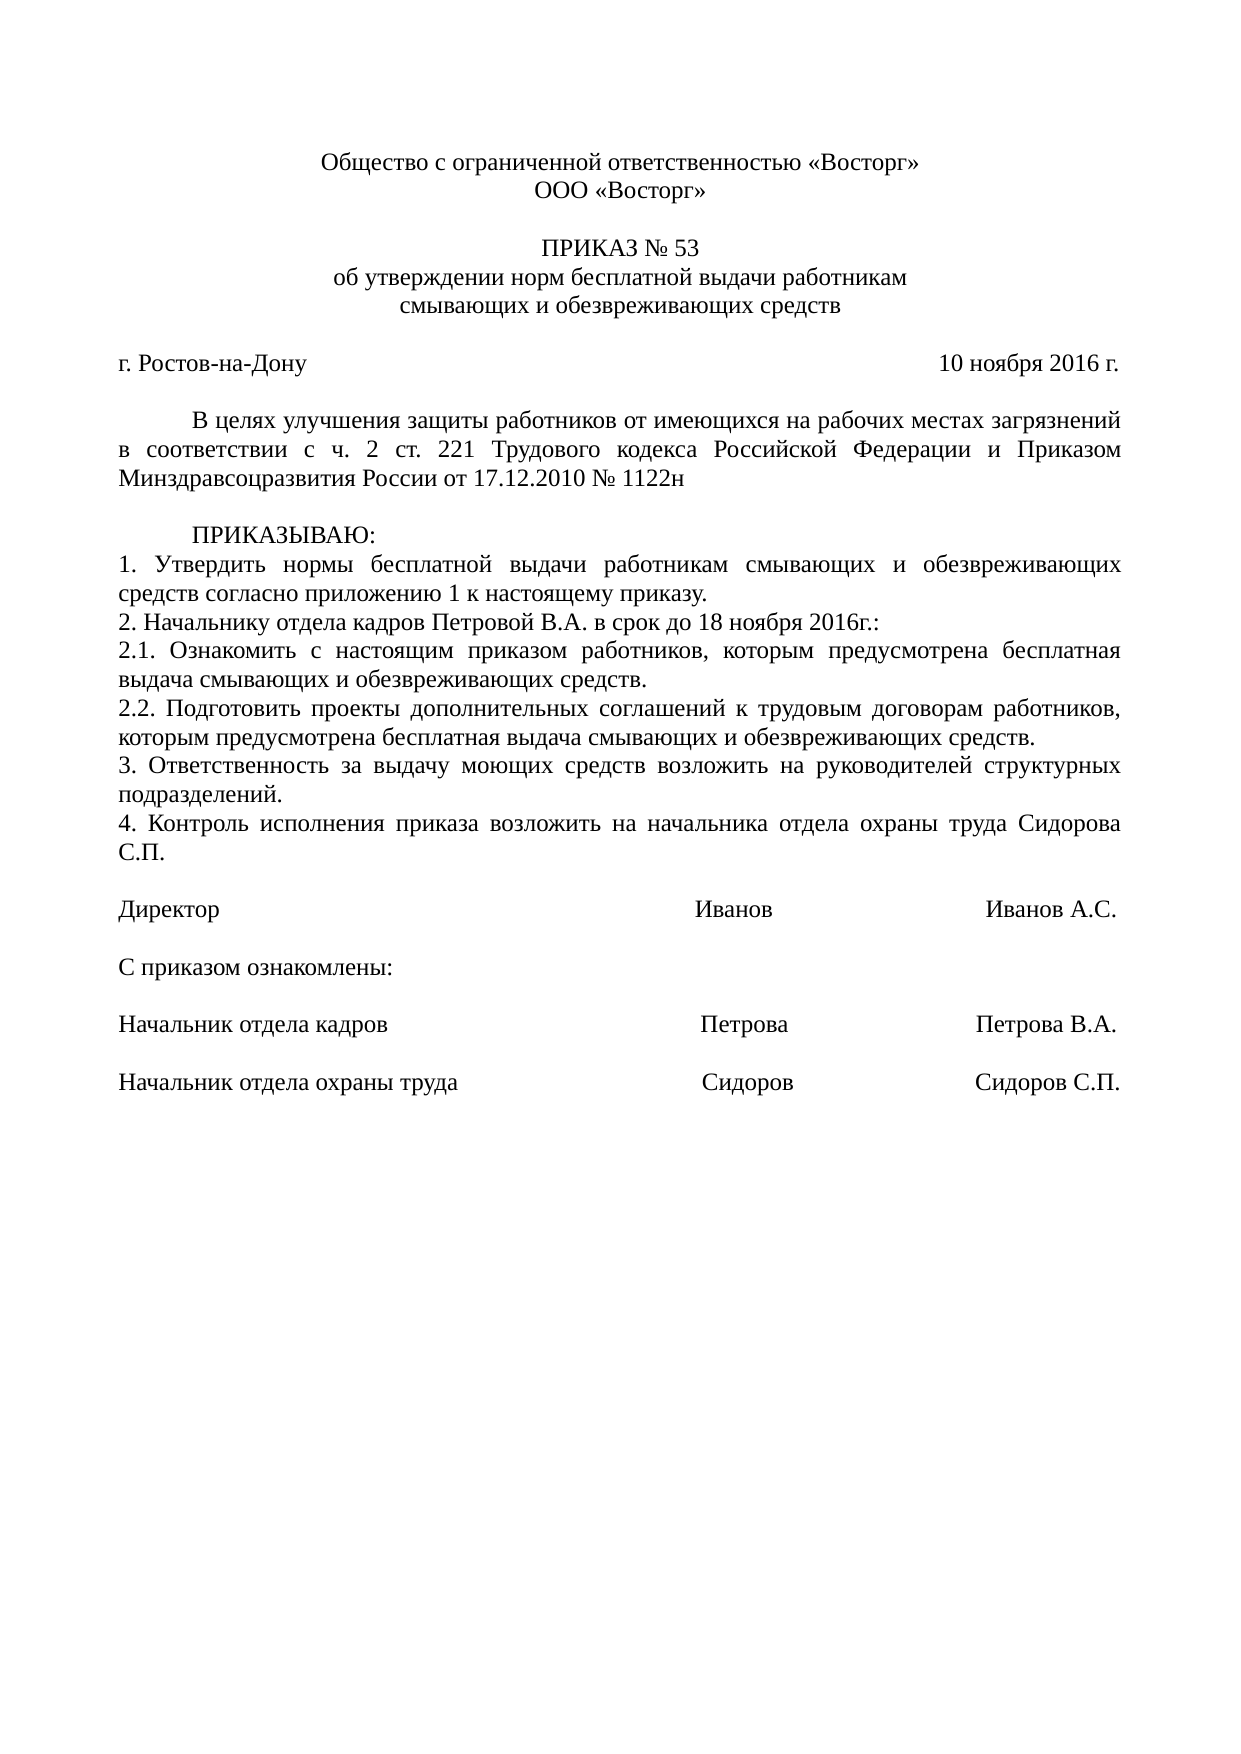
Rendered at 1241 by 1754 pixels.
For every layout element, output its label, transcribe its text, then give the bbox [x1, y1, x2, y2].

text ПРИКАЗ № 53 [118, 233, 1122, 262]
text Директор Иванов Иванов А.С. [118, 894, 1122, 923]
text 1. Утвердить нормы бесплатной выдачи работникам смывающих и обезвреживающих средств согласно приложению 1 к настоящему приказу. [118, 549, 1122, 607]
text 2. Начальнику отдела кадров Петровой В.А. в срок до 18 ноября 2016г.: [118, 607, 1122, 636]
text 3. Ответственность за выдачу моющих средств возложить на руководителей структурных подразделений. [118, 751, 1122, 808]
text ПРИКАЗЫВАЮ: [118, 521, 1122, 549]
text 4. Контроль исполнения приказа возложить на начальника отдела охраны труда Сидорова С.П. [118, 808, 1122, 866]
text В целях улучшения защиты работников от имеющихся на рабочих местах загрязнений в соответствии с ч. 2 ст. 221 Трудового кодекса Российской Федерации и Приказом Минздравсоцразвития России от 17.12.2010 № 1122н [118, 406, 1122, 492]
text смывающих и обезвреживающих средств [118, 291, 1122, 319]
text Начальник отдела кадров Петрова Петрова В.А. [118, 1009, 1122, 1038]
text 2.2. Подготовить проекты дополнительных соглашений к трудовым договорам работников, которым предусмотрена бесплатная выдача смывающих и обезвреживающих средств. [118, 693, 1122, 751]
text Начальник отдела охраны труда Сидоров Сидоров С.П. [118, 1067, 1122, 1096]
text С приказом ознакомлены: [118, 952, 1122, 981]
text об утверждении норм бесплатной выдачи работникам [118, 262, 1122, 291]
text г. Ростов-на-Дону 10 ноября 2016 г. [118, 348, 1122, 377]
text Общество с ограниченной ответственностью «Восторг» [118, 147, 1122, 176]
text 2.1. Ознакомить с настоящим приказом работников, которым предусмотрена бесплатная выдача смывающих и обезвреживающих средств. [118, 636, 1122, 693]
text ООО «Восторг» [118, 176, 1122, 204]
